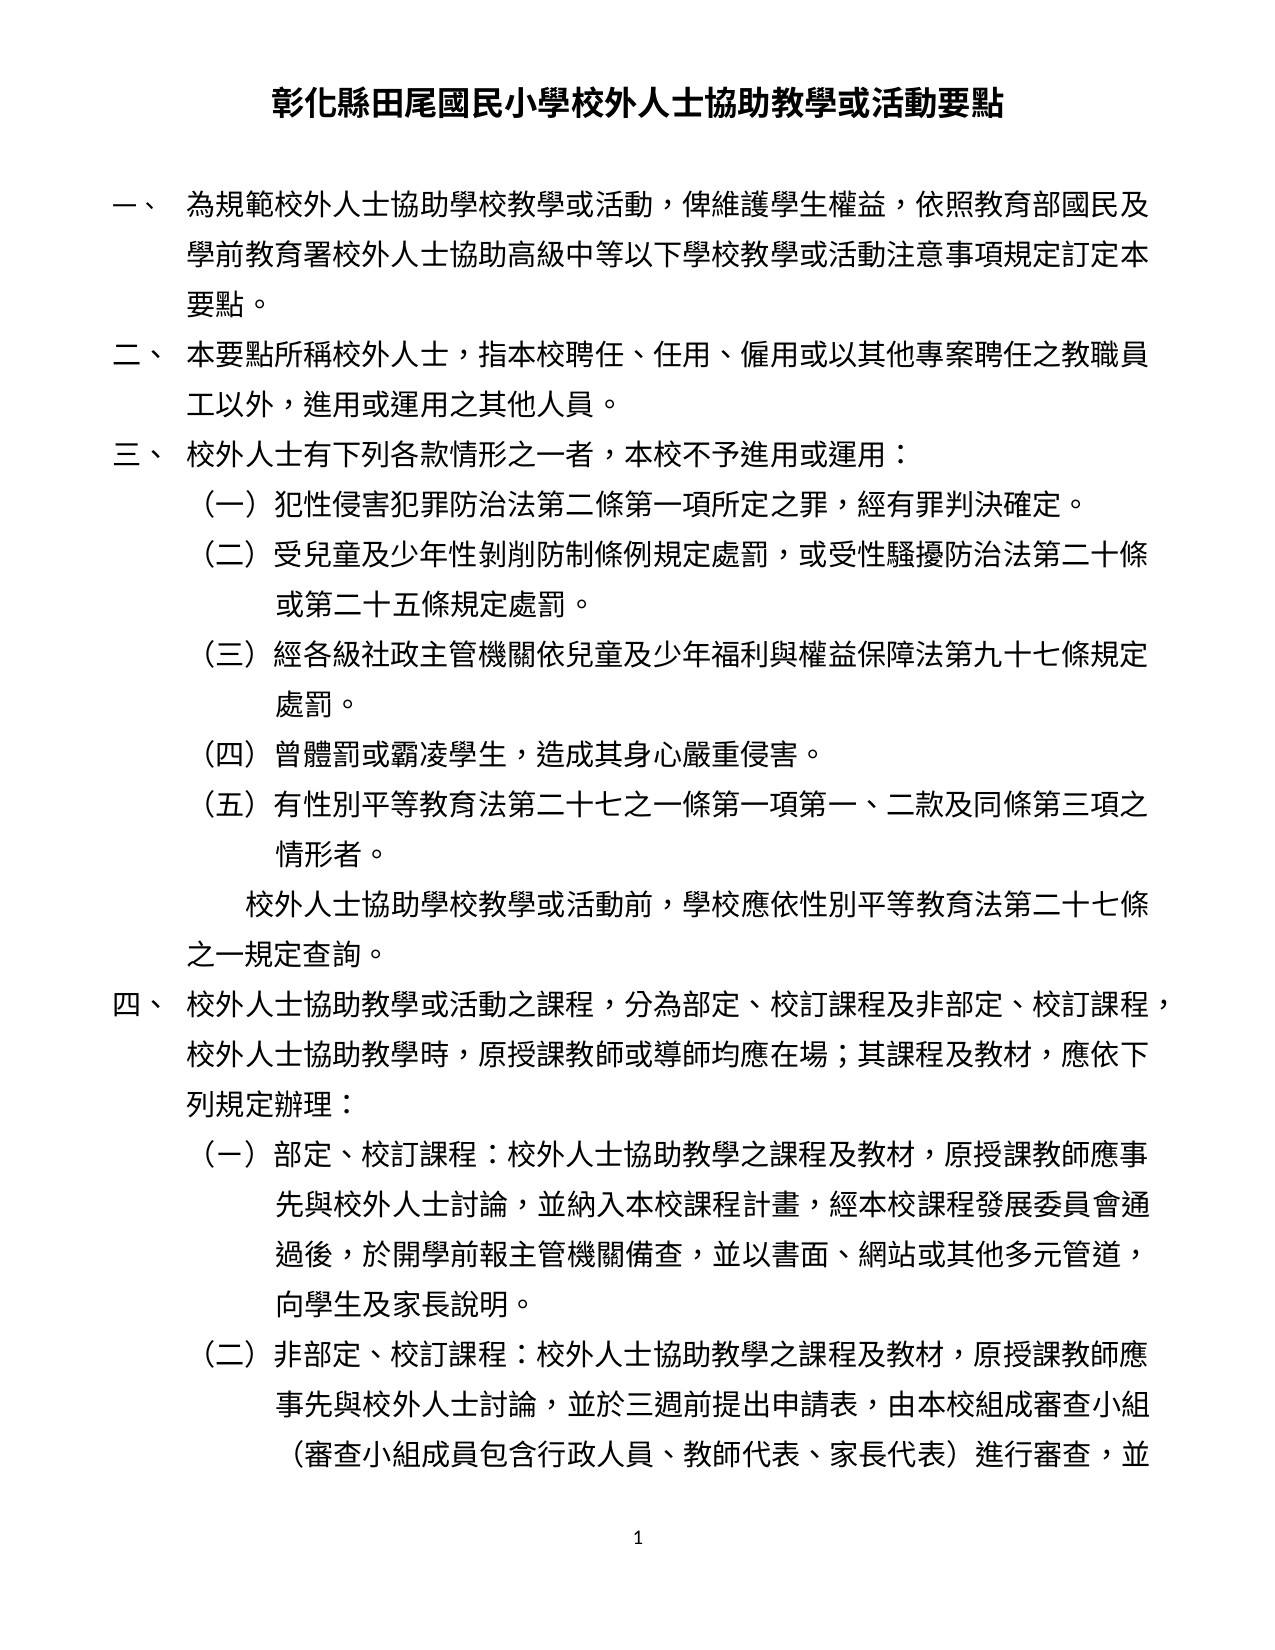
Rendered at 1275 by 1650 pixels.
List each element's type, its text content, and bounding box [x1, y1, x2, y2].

text （ㄧ）部定、校訂課程：校外人士協助教學之課程及教材，原授課教師應事先與校外人士討論，並納入本校課程計畫，經本校課程發展委員會通過後，於開學前報主管機關備查，並以書面、網站或其他多元管道，向學生及家長說明。 [186, 1125, 1162, 1325]
list 校外人士有下列各款情形之一者，本校不予進用或運用： [112, 425, 1162, 475]
list 本要點所稱校外人士，指本校聘任、任用、僱用或以其他專案聘任之教職員工以外，進用或運用之其他人員。 [112, 325, 1162, 425]
list 校外人士協助教學或活動之課程，分為部定、校訂課程及非部定、校訂課程，校外人士協助教學時，原授課教師或導師均應在場；其課程及教材，應依下列規定辦理： [112, 975, 1162, 1125]
text （二）非部定、校訂課程：校外人士協助教學之課程及教材，原授課教師應事先與校外人士討論，並於三週前提出申請表，由本校組成審查小組（審查小組成員包含行政人員、教師代表、家長代表）進行審查，並 [186, 1325, 1162, 1475]
text 彰化縣田尾國民小學校外人士協助教學或活動要點 [112, 75, 1162, 125]
text （五）有性別平等教育法第二十七之一條第一項第一、二款及同條第三項之情形者。 [186, 775, 1162, 875]
text （一）犯性侵害犯罪防治法第二條第一項所定之罪，經有罪判決確定。 [186, 475, 1162, 525]
list 為規範校外人士協助學校教學或活動，俾維護學生權益，依照教育部國民及學前教育署校外人士協助高級中等以下學校教學或活動注意事項規定訂定本要點。 [112, 175, 1162, 325]
text （三）經各級社政主管機關依兒童及少年福利與權益保障法第九十七條規定處罰。 [186, 625, 1162, 725]
text （二）受兒童及少年性剝削防制條例規定處罰，或受性騷擾防治法第二十條或第二十五條規定處罰。 [186, 525, 1162, 625]
text （四）曾體罰或霸凌學生，造成其身心嚴重侵害。 [186, 725, 1162, 775]
text 校外人士協助學校教學或活動前，學校應依性別平等教育法第二十七條之一規定查詢。 [186, 875, 1162, 975]
